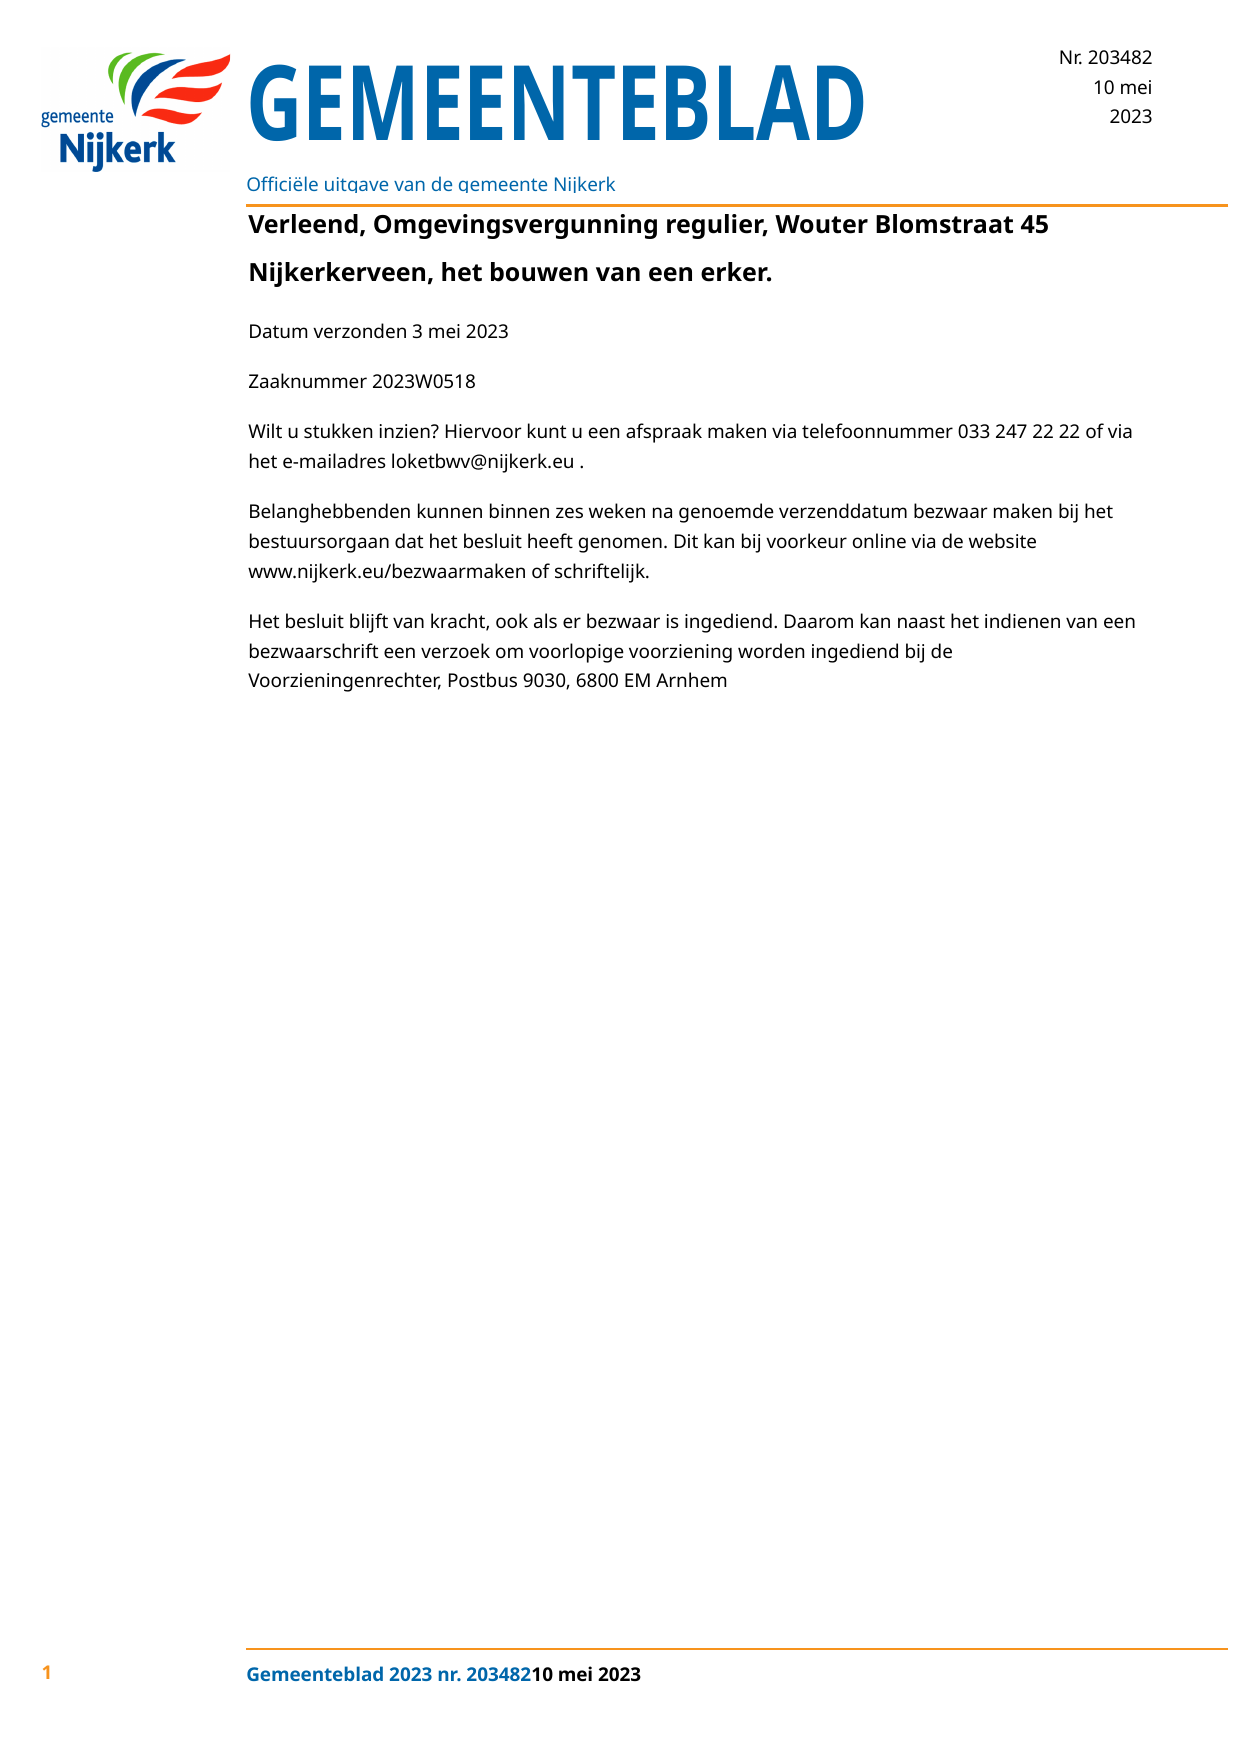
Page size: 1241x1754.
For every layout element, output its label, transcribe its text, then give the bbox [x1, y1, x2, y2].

text Datum verzonden 3 mei 2023 [248, 318, 1152, 344]
text Het besluit blijft van kracht, ook als er bezwaar is ingediend. Daarom kan naast het indienen van een bezwaarschrift een verzoek om voorlopige voorziening worden ingediend bij de Voorzieningenrechter, Postbus 9030, 6800 EM Arnhem [248, 608, 1152, 693]
text Verleend, Omgevingsvergunning regulier, Wouter Blomstraat 45 Nijkerkerveen, het bouwen van een erker. [248, 207, 1152, 288]
text Zaaknummer 2023W0518 [248, 368, 1152, 394]
picture [41, 47, 231, 172]
text Belanghebbenden kunnen binnen zes weken na genoemde verzenddatum bezwaar maken bij het bestuursorgaan dat het besluit heeft genomen. Dit kan bij voorkeur online via de website www.nijkerk.eu/bezwaarmaken of schriftelijk. [248, 499, 1152, 584]
text Wilt u stukken inzien? Hiervoor kunt u een afspraak maken via telefoonnummer 033 247 22 22 of via het e-mailadres loketbwv@nijkerk.eu . [248, 419, 1152, 474]
